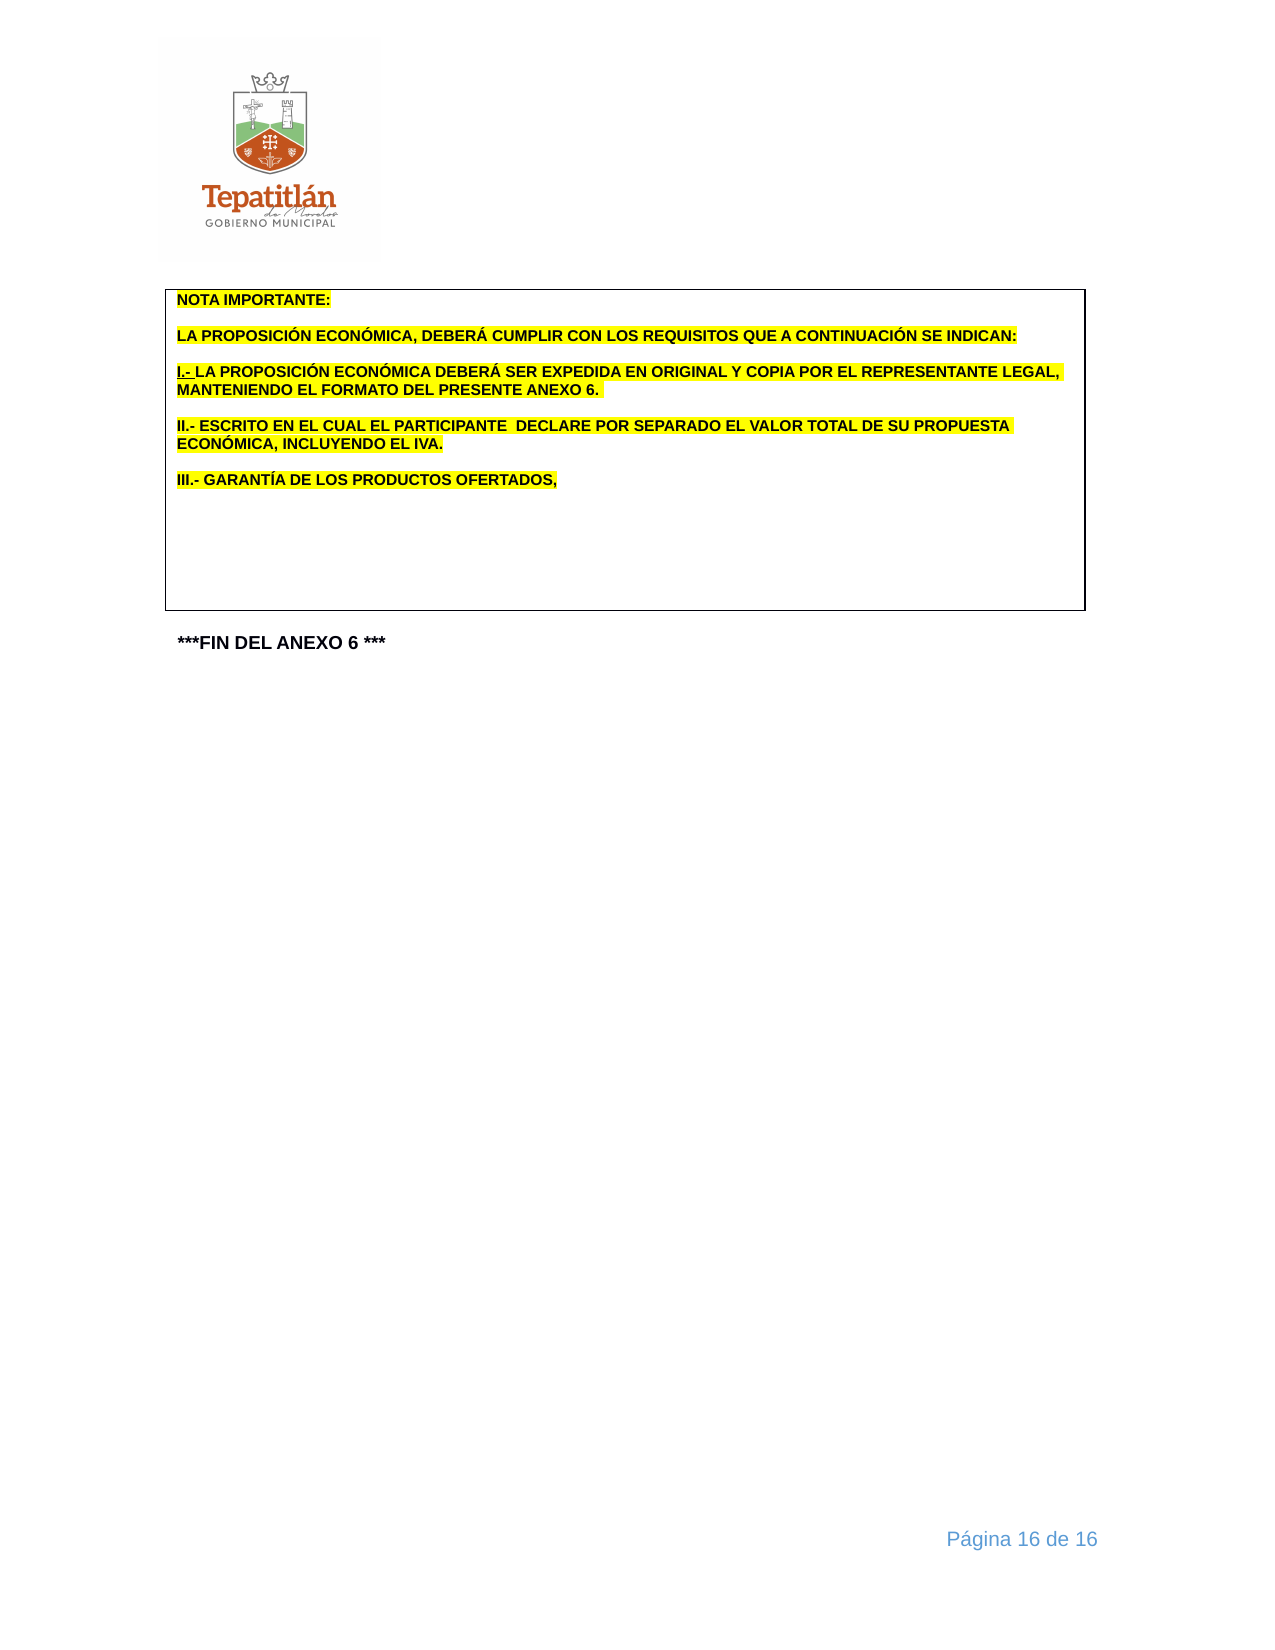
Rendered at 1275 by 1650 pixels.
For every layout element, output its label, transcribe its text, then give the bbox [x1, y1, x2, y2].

table_header NOTA IMPORTANTE: LA PROPOSICIÓN ECONÓMICA, DEBERÁ CUMPLIR CON LOS REQUISITOS QUE A CONTINUACIÓN SE INDICAN: I.- LA PROPOSICIÓN ECONÓMICA DEBERÁ SER EXPEDIDA EN ORIGINAL Y COPIA POR EL REPRESENTANTE LEGAL, MANTENIENDO EL FORMATO DEL PRESENTE ANEXO 6. II.- ESCRITO EN EL CUAL EL PARTICIPANTE DECLARE POR SEPARADO EL VALOR TOTAL DE SU PROPUESTA ECONÓMICA, INCLUYENDO EL IVA. III.- GARANTÍA DE LOS PRODUCTOS OFERTADOS, [166, 290, 1084, 609]
subtitle ***FIN DEL ANEXO 6 *** [177, 632, 1098, 654]
picture [158, 37, 382, 262]
